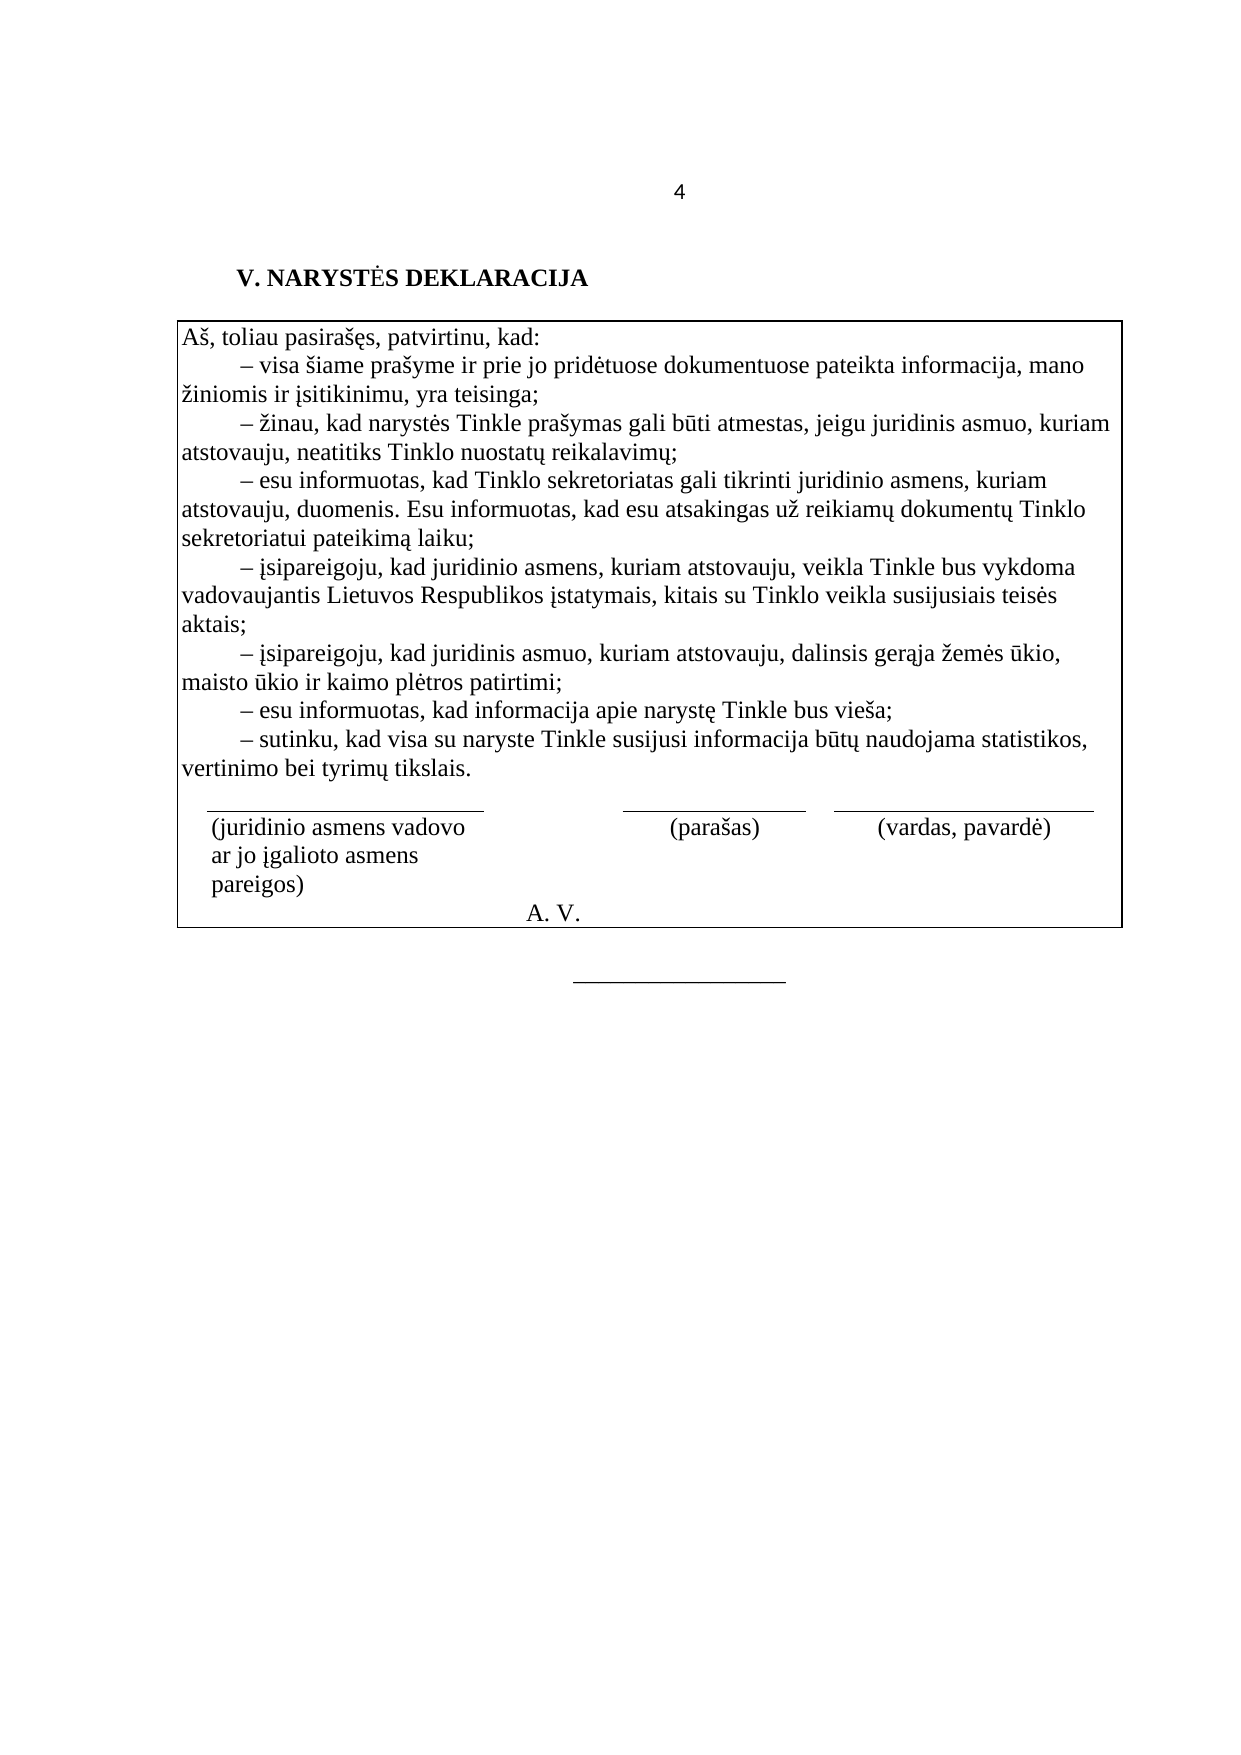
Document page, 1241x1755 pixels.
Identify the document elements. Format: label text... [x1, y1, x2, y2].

table_cell [1094, 811, 1121, 898]
table_cell [806, 811, 834, 898]
text V. NARYSTĖS DEKLARACIJA [177, 263, 1181, 291]
table_cell [806, 898, 834, 927]
table_cell [178, 811, 207, 898]
table_cell [1094, 898, 1121, 927]
table_cell (parašas) [623, 812, 806, 898]
table_cell [834, 898, 1094, 927]
table_cell A. V. [484, 898, 623, 927]
table_cell [178, 898, 484, 927]
table_cell [484, 811, 623, 898]
table_cell [623, 898, 806, 927]
table_header Aš, toliau pasirašęs, patvirtinu, kad: – visa šiame prašyme ir prie jo pridėtuose dokumentuose pateikta informacija, mano žiniomis ir įsitikinimu, yra teisinga; – žinau, kad narystės Tinkle prašymas gali būti atmestas, jeigu juridinis asmuo, kuriam atstovauju, neatitiks Tinklo nuostatų reikalavimų; – esu informuotas, kad Tinklo sekretoriatas gali tikrinti juridinio asmens, kuriam atstovauju, duomenis. Esu informuotas, kad esu atsakingas už reikiamų dokumentų Tinklo sekretoriatui pateikimą laiku; – įsipareigoju, kad juridinio asmens, kuriam atstovauju, veikla Tinkle bus vykdoma vadovaujantis Lietuvos Respublikos įstatymais, kitais su Tinklo veikla susijusiais teisės aktais; – įsipareigoju, kad juridinis asmuo, kuriam atstovauju, dalinsis gerąja žemės ūkio, maisto ūkio ir kaimo plėtros patirtimi; – esu informuotas, kad informacija apie narystę Tinkle bus vieša; – sutinku, kad visa su naryste Tinkle susijusi informacija būtų naudojama statistikos, vertinimo bei tyrimų tikslais. [178, 322, 1121, 811]
table_cell (juridinio asmens vadovo ar jo įgalioto asmens pareigos) [207, 812, 484, 898]
text _________________ [177, 957, 1181, 986]
table_cell (vardas, pavardė) [834, 812, 1094, 898]
